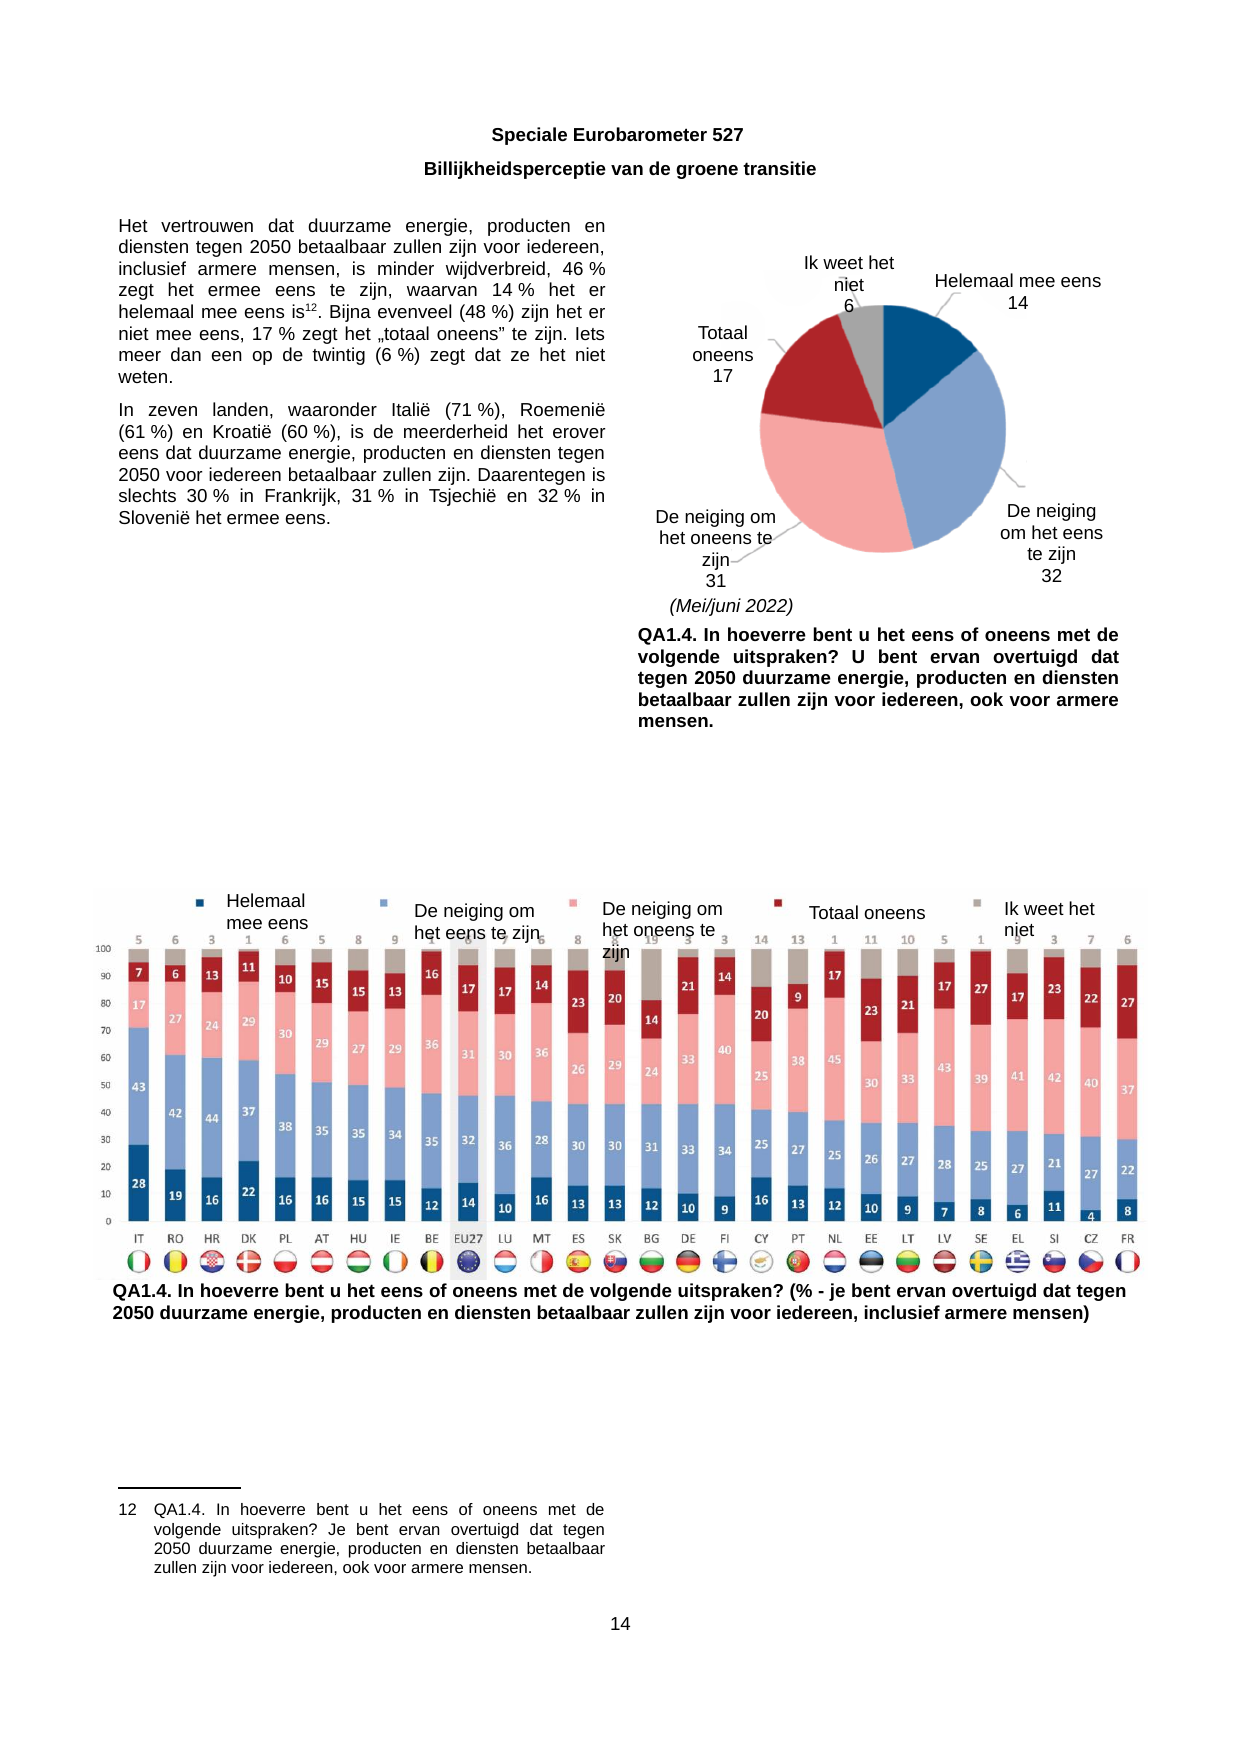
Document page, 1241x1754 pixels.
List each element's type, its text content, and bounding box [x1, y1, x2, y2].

text QA1.4. In hoeverre bent u het eens of oneens met de volgende uitspraken? U bent ervan overtuigd dat tegen 2050 duurzame energie, producten en diensten betaalbaar zullen zijn voor iedereen, ook voor armere mensen. [638, 257, 1119, 732]
text QA1.4. In hoeverre bent u het eens of oneens met de volgende uitspraken? (% - je bent ervan overtuigd dat tegen 2050 duurzame energie, producten en diensten betaalbaar zullen zijn voor iedereen, inclusief armere mensen) [112, 1280, 1129, 1323]
picture [93, 888, 1148, 1280]
text Het vertrouwen dat duurzame energie, producten en diensten tegen 2050 betaalbaar zullen zijn voor iedereen, inclusief armere mensen, is minder wijdverbreid, 46 % zegt het ermee eens te zijn, waarvan 14 % het er helemaal mee eens is. Bijna evenveel (48 %) zijn het er niet mee eens, 17 % zegt het „totaal oneens” te zijn. Iets meer dan een op de twintig (6 %) zegt dat ze het niet weten. [118, 214, 605, 387]
picture [721, 270, 1027, 564]
text QA1.4. In hoeverre bent u het eens of oneens met de volgende uitspraken? Je bent ervan overtuigd dat tegen 2050 duurzame energie, producten en diensten betaalbaar zullen zijn voor iedereen, ook voor armere mensen. [118, 1500, 605, 1577]
text In zeven landen, waaronder Italië (71 %), Roemenië (61 %) en Kroatië (60 %), is de meerderheid het erover eens dat duurzame energie, producten en diensten tegen 2050 voor iedereen betaalbaar zullen zijn. Daarentegen is slechts 30 % in Frankrijk, 31 % in Tsjechië en 32 % in Slovenië het ermee eens. [118, 399, 605, 528]
